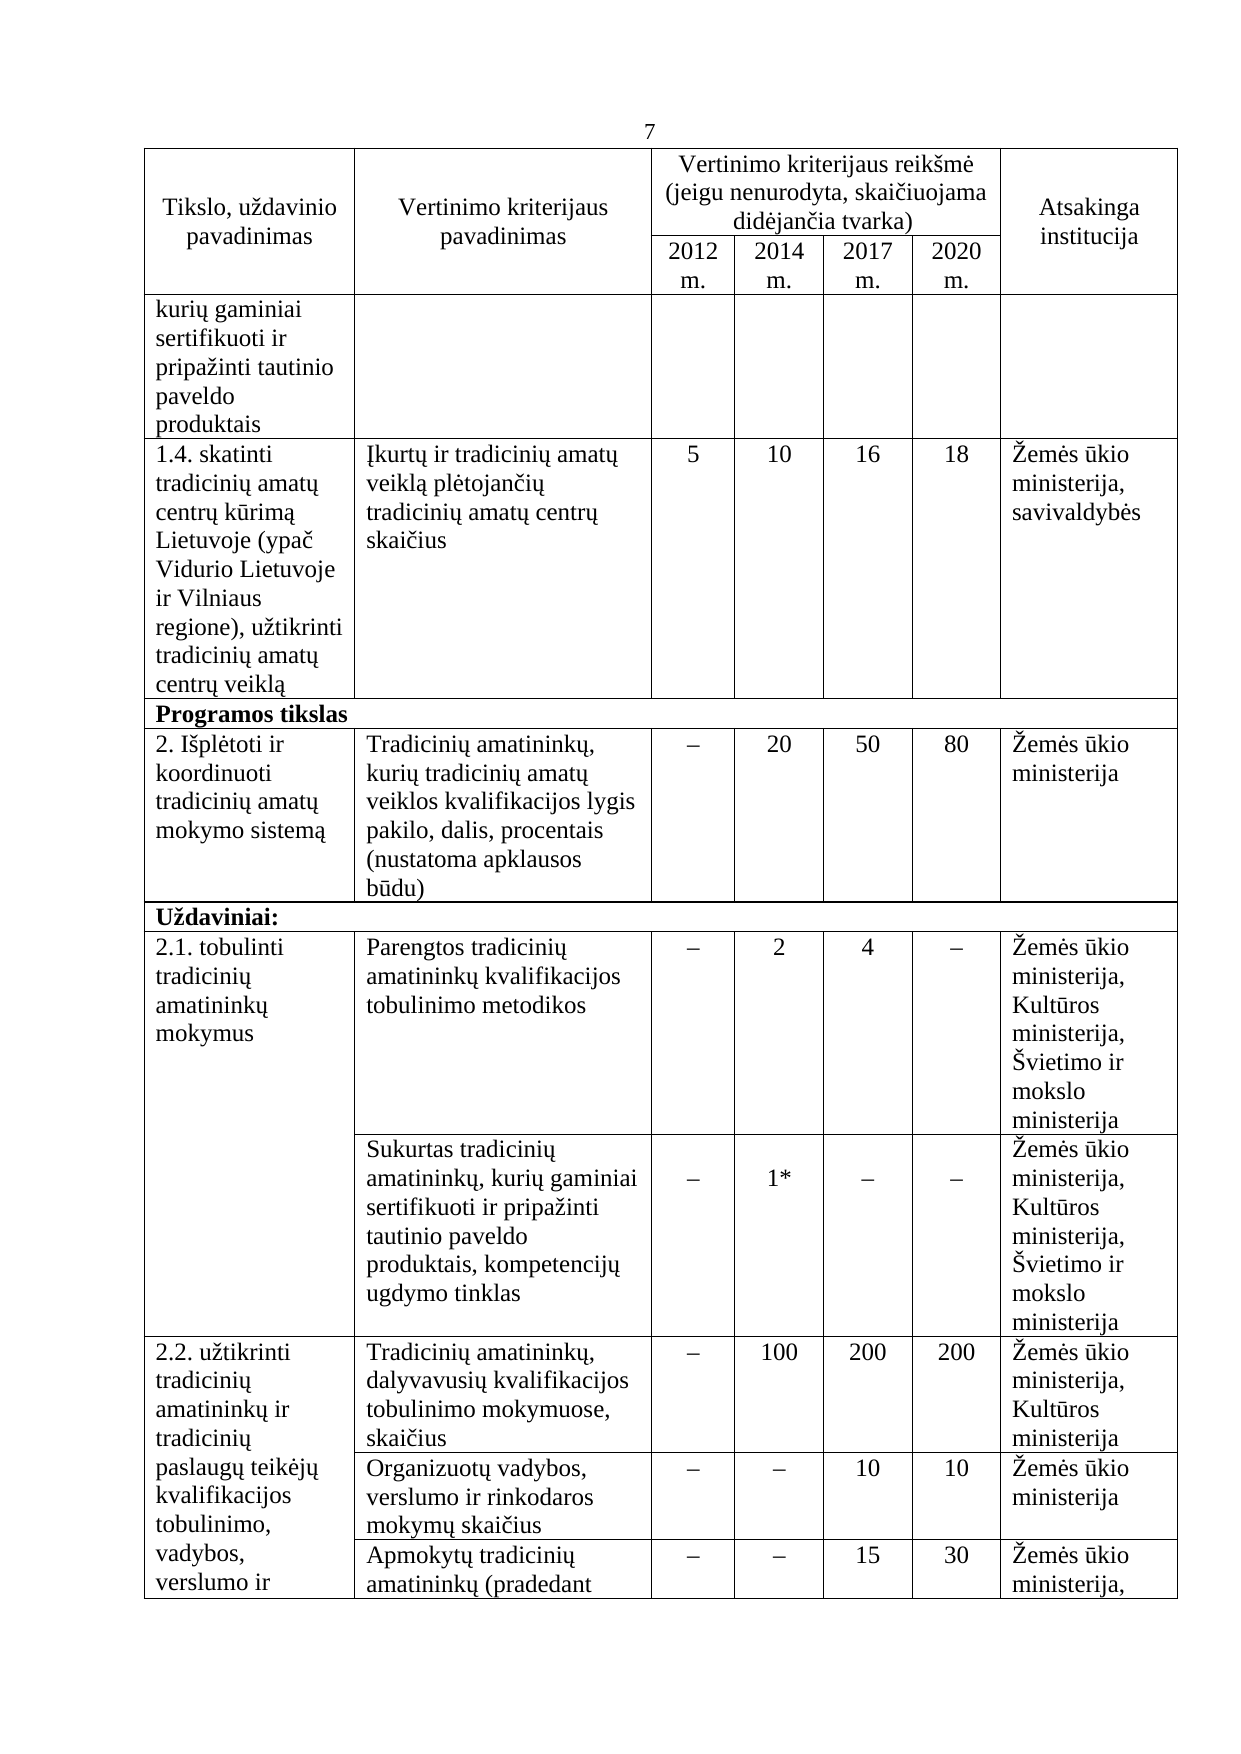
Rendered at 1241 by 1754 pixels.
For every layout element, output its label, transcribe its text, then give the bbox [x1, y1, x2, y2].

table_cell 15 [824, 1540, 912, 1598]
table_cell Programos tikslas [145, 699, 1177, 728]
table_cell Žemės ūkio ministerija, Kultūros ministerija, Švietimo ir mokslo ministerija [1001, 1135, 1177, 1336]
table_cell 80 [913, 729, 1000, 901]
table_cell 2.1. tobulinti tradicinių amatininkų mokymus [145, 932, 354, 1336]
table_cell – [652, 729, 734, 901]
table_cell 2020 m. [913, 236, 1000, 293]
table_cell 4 [824, 932, 912, 1133]
table_cell 18 [913, 439, 1000, 698]
table_cell 2. Išplėtoti ir koordinuoti tradicinių amatų mokymo sistemą [145, 729, 354, 901]
table_cell Sukurtas tradicinių amatininkų, kurių gaminiai sertifikuoti ir pripažinti tautinio paveldo produktais, kompetencijų ugdymo tinklas [355, 1135, 651, 1336]
table_cell Uždaviniai: [145, 903, 1177, 931]
table_cell Žemės ūkio ministerija, Kultūros ministerija [1001, 1337, 1177, 1452]
table_cell 10 [913, 1453, 1000, 1539]
table_cell Žemės ūkio ministerija, [1001, 1540, 1177, 1598]
table_cell 2017 m. [824, 236, 912, 293]
table_cell 5 [652, 439, 734, 698]
table_cell 16 [824, 439, 912, 698]
table_cell 2 [735, 932, 823, 1133]
table_cell – [652, 1337, 734, 1452]
table_cell Žemės ūkio ministerija, savivaldybės [1001, 439, 1177, 698]
table_cell Žemės ūkio ministerija, Kultūros ministerija, Švietimo ir mokslo ministerija [1001, 932, 1177, 1133]
table_cell 100 [735, 1337, 823, 1452]
table_cell 1* [735, 1135, 823, 1336]
table_cell – [652, 932, 734, 1133]
table_cell 2.2. užtikrinti tradicinių amatininkų ir tradicinių paslaugų teikėjų kvalifikacijos tobulinimo, vadybos, verslumo ir [145, 1337, 354, 1598]
table_cell 30 [913, 1540, 1000, 1598]
table_cell Apmokytų tradicinių amatininkų (pradedant [355, 1540, 651, 1598]
table_cell – [652, 1135, 734, 1336]
table_cell – [652, 1453, 734, 1539]
table_cell 1.4. skatinti tradicinių amatų centrų kūrimą Lietuvoje (ypač Vidurio Lietuvoje ir Vilniaus regione), užtikrinti tradicinių amatų centrų veiklą [145, 439, 354, 698]
table_cell – [913, 932, 1000, 1133]
table_cell Organizuotų vadybos, verslumo ir rinkodaros mokymų skaičius [355, 1453, 651, 1539]
table_cell [1001, 295, 1177, 438]
table_header Vertinimo kriterijaus pavadinimas [355, 149, 651, 293]
table_cell Tradicinių amatininkų, dalyvavusių kvalifikacijos tobulinimo mokymuose, skaičius [355, 1337, 651, 1452]
table_cell 2012 m. [652, 236, 734, 293]
table_header Tikslo, uždavinio pavadinimas [145, 149, 354, 293]
table_cell 200 [913, 1337, 1000, 1452]
table_cell [652, 295, 734, 438]
table_cell 20 [735, 729, 823, 901]
table_cell 50 [824, 729, 912, 901]
table_cell [735, 295, 823, 438]
table_cell Žemės ūkio ministerija [1001, 729, 1177, 901]
table_cell 2014 m. [735, 236, 823, 293]
table_cell Įkurtų ir tradicinių amatų veiklą plėtojančių tradicinių amatų centrų skaičius [355, 439, 651, 698]
table_cell Tradicinių amatininkų, kurių tradicinių amatų veiklos kvalifikacijos lygis pakilo, dalis, procentais (nustatoma apklausos būdu) [355, 729, 651, 901]
table_header Atsakinga institucija [1001, 149, 1177, 293]
table_cell kurių gaminiai sertifikuoti ir pripažinti tautinio paveldo produktais [145, 295, 354, 438]
table_cell – [824, 1135, 912, 1336]
table_cell [824, 295, 912, 438]
table_cell – [735, 1453, 823, 1539]
table_cell 10 [735, 439, 823, 698]
table_cell – [735, 1540, 823, 1598]
table_cell – [913, 1135, 1000, 1336]
table_cell [355, 295, 651, 438]
table_cell 10 [824, 1453, 912, 1539]
table_cell Žemės ūkio ministerija [1001, 1453, 1177, 1539]
table_cell Parengtos tradicinių amatininkų kvalifikacijos tobulinimo metodikos [355, 932, 651, 1133]
table_header Vertinimo kriterijaus reikšmė (jeigu nenurodyta, skaičiuojama didėjančia tvarka) [652, 149, 1000, 235]
table_cell 200 [824, 1337, 912, 1452]
table_cell – [652, 1540, 734, 1598]
table_cell [913, 295, 1000, 438]
